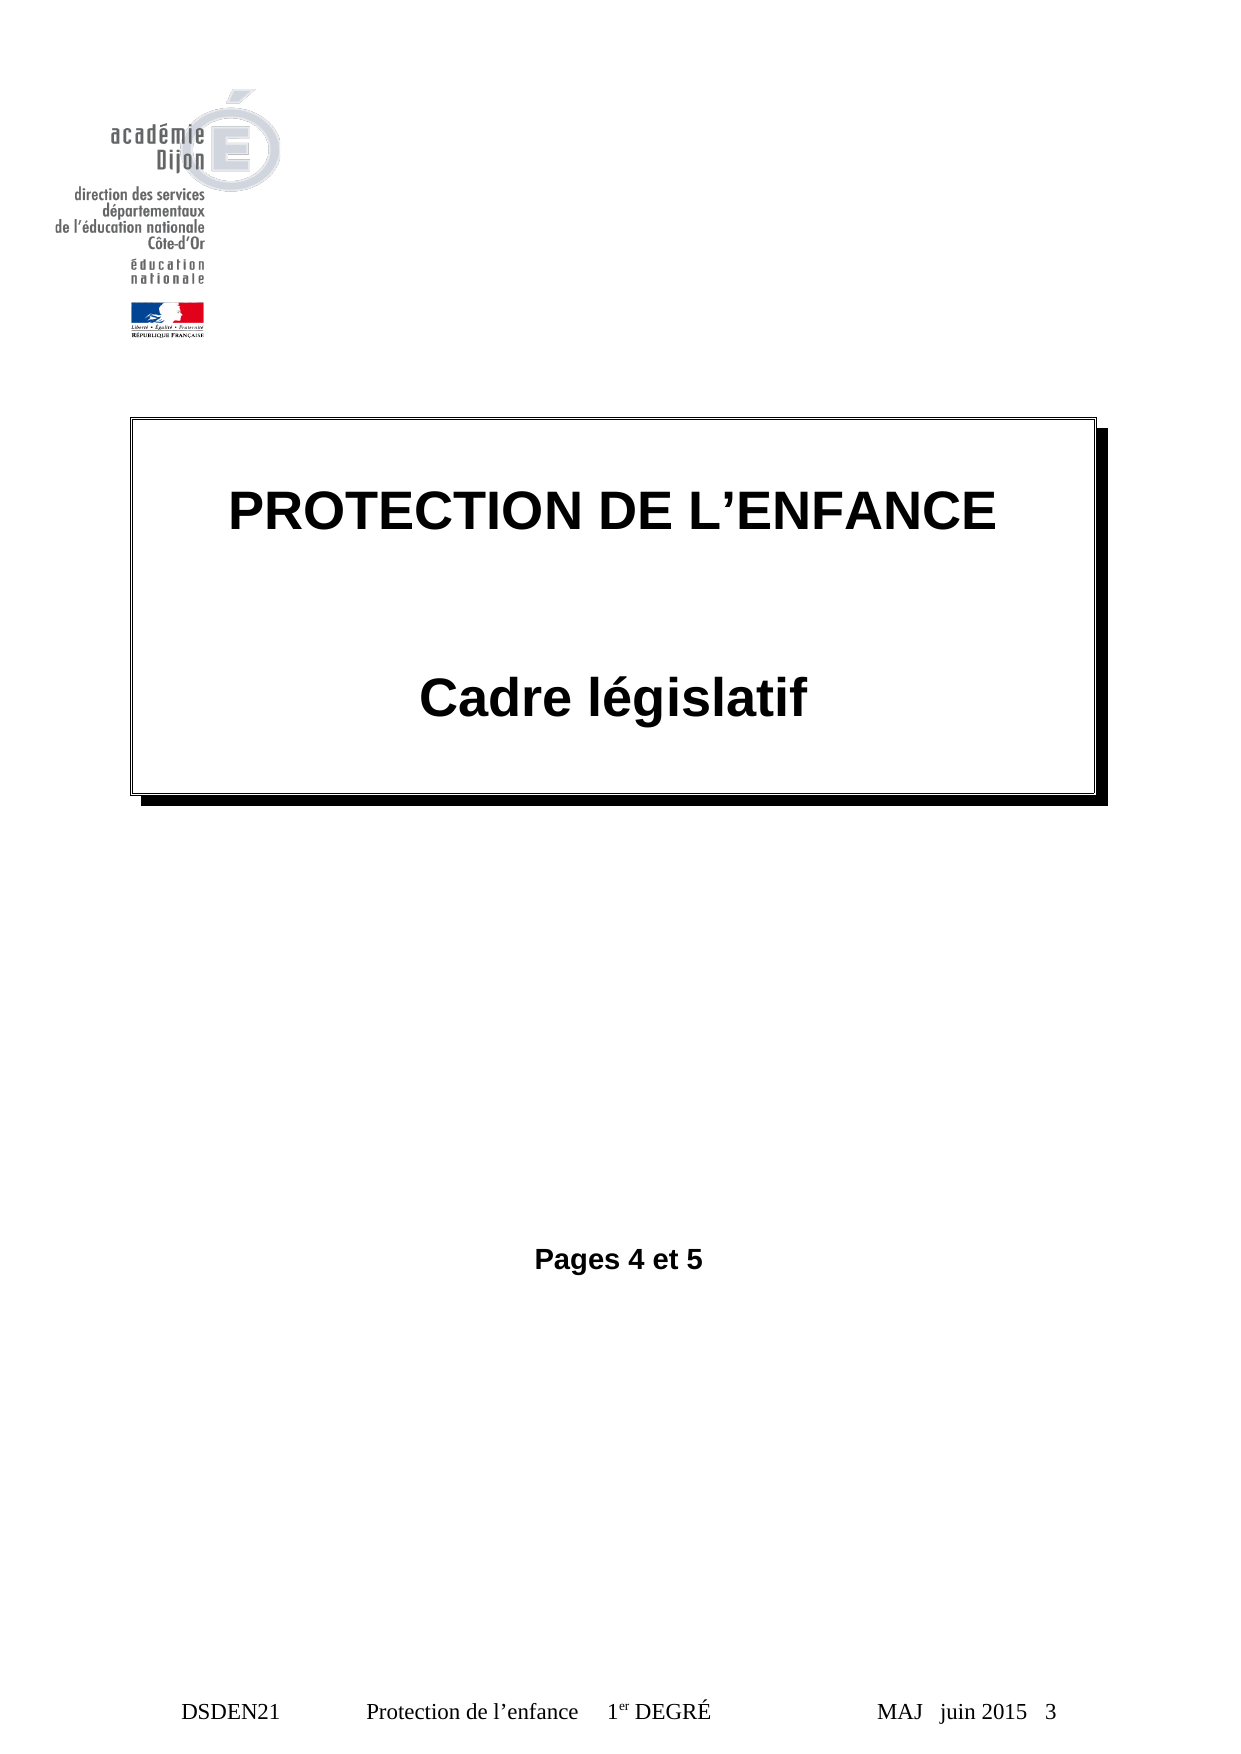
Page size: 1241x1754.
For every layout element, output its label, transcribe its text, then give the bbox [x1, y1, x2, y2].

text Cadre législatif [133, 661, 1094, 728]
text PROTECTION DE L’ENFANCE [133, 474, 1094, 541]
picture [55, 89, 281, 338]
subtitle Pages 4 et 5 [56, 1242, 1181, 1276]
